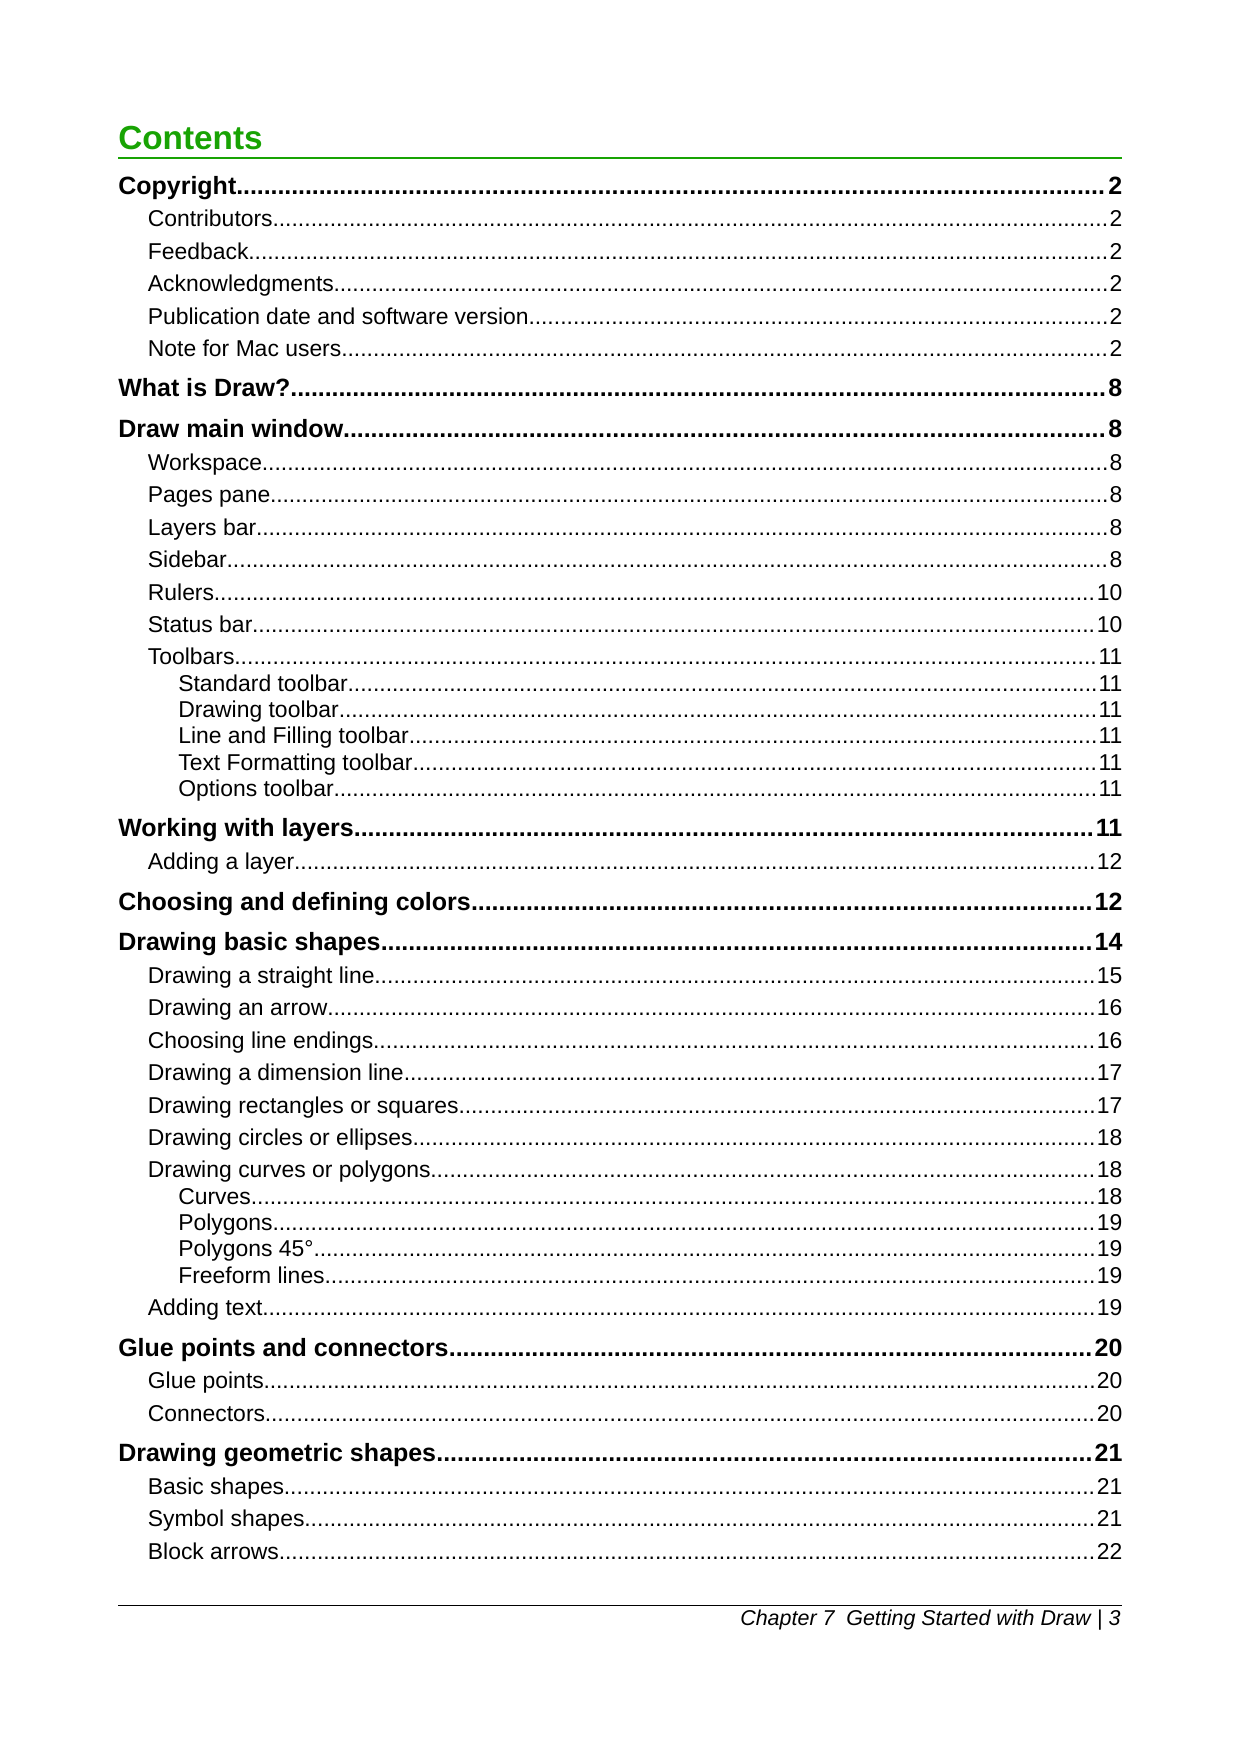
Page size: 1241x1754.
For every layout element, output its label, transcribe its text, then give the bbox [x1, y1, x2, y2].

text Curves 18 [178, 1183, 1122, 1209]
text Adding text 19 [148, 1294, 1122, 1321]
text Workspace 8 [148, 449, 1122, 475]
text Note for Mac users 2 [148, 335, 1122, 361]
text Drawing rectangles or squares 17 [148, 1092, 1122, 1118]
text Drawing curves or polygons 18 [148, 1156, 1122, 1183]
text Sidebar 8 [148, 546, 1122, 572]
text Feedback 2 [148, 238, 1122, 264]
text Polygons 45° 19 [178, 1235, 1122, 1262]
text Text Formatting toolbar 11 [178, 749, 1122, 775]
text Pages pane 8 [148, 481, 1122, 508]
text Drawing a dimension line 17 [148, 1059, 1122, 1086]
text Glue points 20 [148, 1367, 1122, 1394]
text Copyright 2 [118, 171, 1122, 199]
text Drawing geometric shapes 21 [118, 1438, 1122, 1467]
text Choosing and defining colors 12 [118, 886, 1122, 915]
text Polygons 19 [178, 1209, 1122, 1235]
text Draw main window 8 [118, 414, 1122, 443]
text What is Draw? 8 [118, 373, 1122, 402]
text Drawing an arrow 16 [148, 994, 1122, 1021]
text Symbol shapes 21 [148, 1505, 1122, 1532]
text Drawing circles or ellipses 18 [148, 1124, 1122, 1150]
text Drawing basic shapes 14 [118, 927, 1122, 956]
text Line and Filling toolbar 11 [178, 722, 1122, 749]
text Block arrows 22 [148, 1538, 1122, 1564]
text Glue points and connectors 20 [118, 1332, 1122, 1361]
text Drawing a straight line 15 [148, 962, 1122, 988]
text Standard toolbar 11 [178, 669, 1122, 696]
text Freeform lines 19 [178, 1262, 1122, 1288]
text Working with layers 11 [118, 813, 1122, 842]
text Choosing line endings 16 [148, 1027, 1122, 1053]
text Rulers 10 [148, 578, 1122, 605]
text Adding a layer 12 [148, 848, 1122, 874]
subtitle Contents [118, 118, 1122, 157]
text Acknowledgments 2 [148, 270, 1122, 297]
text Basic shapes 21 [148, 1473, 1122, 1499]
text Drawing toolbar 11 [178, 696, 1122, 722]
text Toolbars 11 [148, 643, 1122, 669]
text Connectors 20 [148, 1400, 1122, 1426]
text Contributors 2 [148, 205, 1122, 232]
text Options toolbar 11 [178, 775, 1122, 801]
text Layers bar 8 [148, 514, 1122, 540]
text Status bar 10 [148, 611, 1122, 637]
text Publication date and software version 2 [148, 303, 1122, 329]
